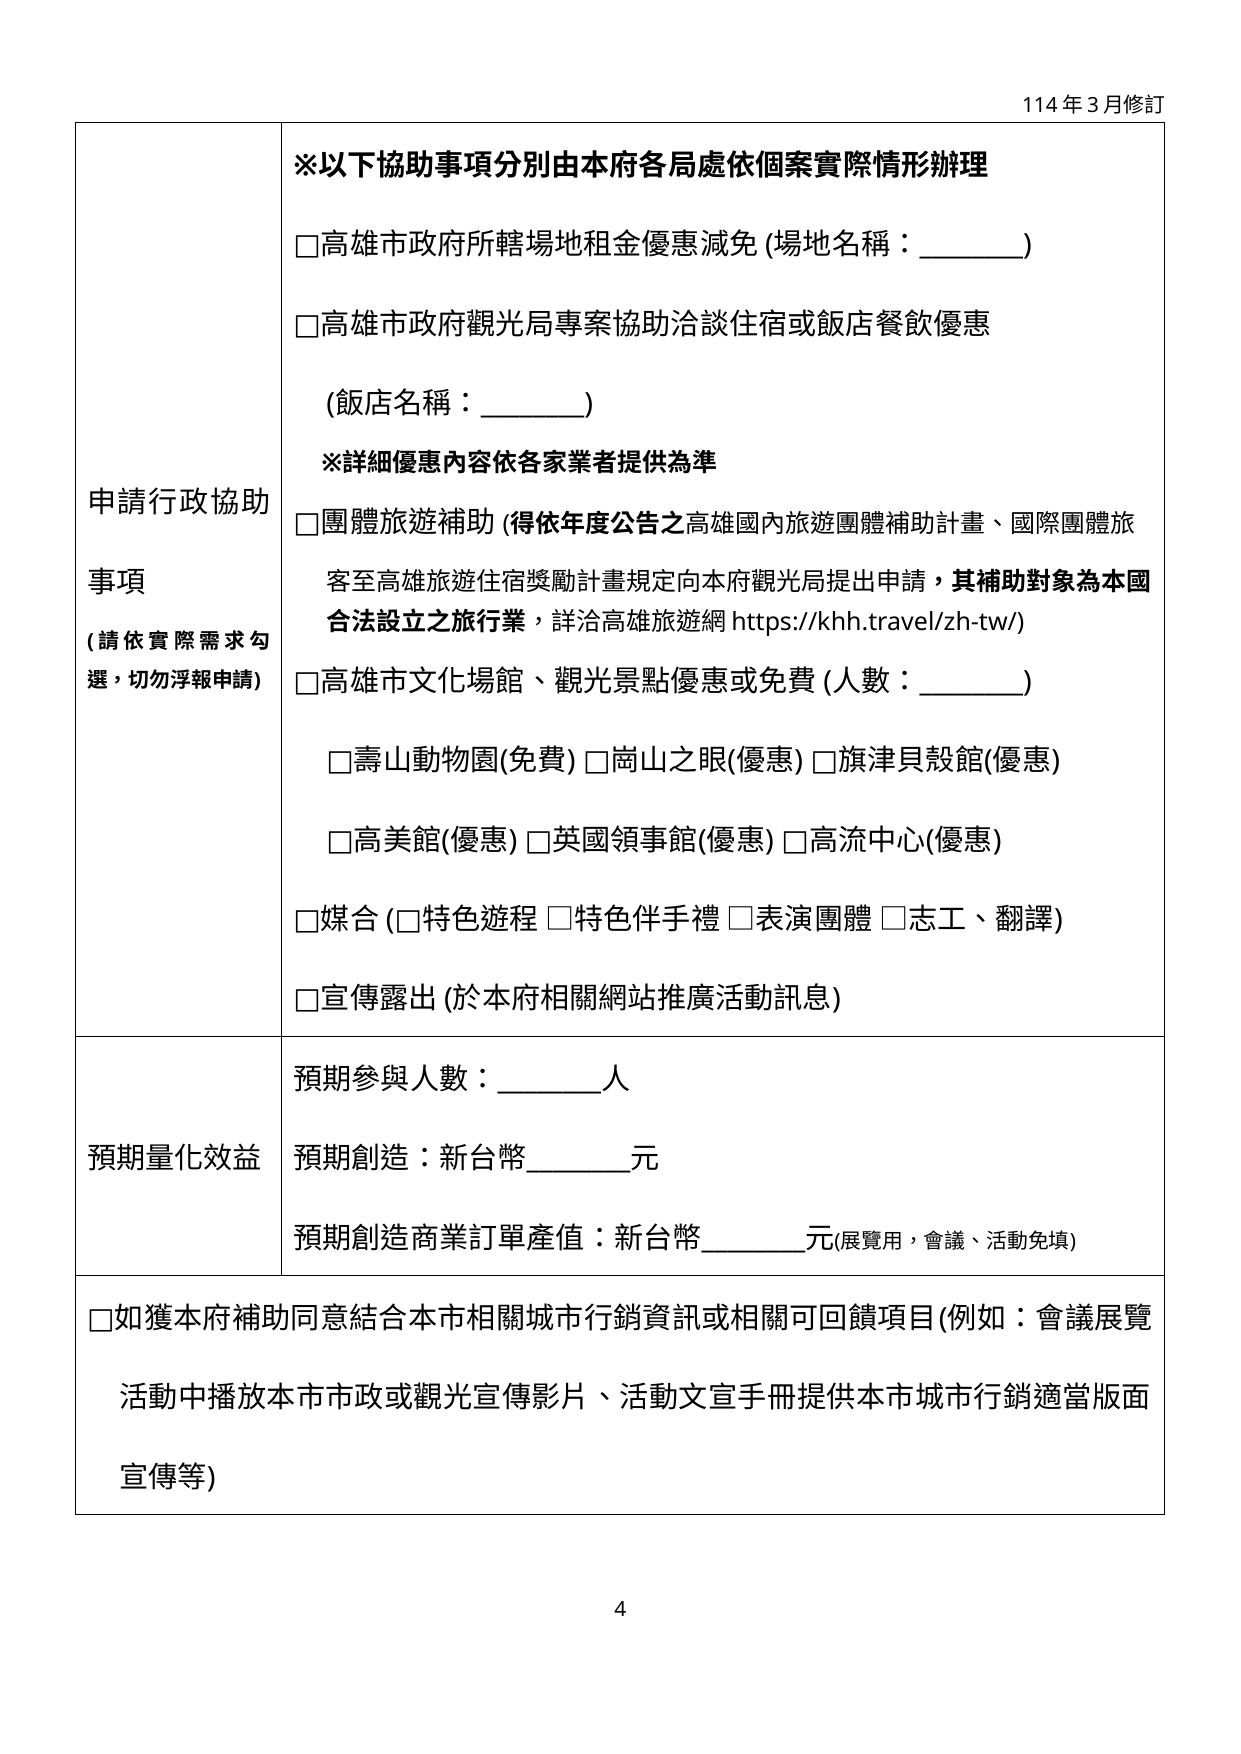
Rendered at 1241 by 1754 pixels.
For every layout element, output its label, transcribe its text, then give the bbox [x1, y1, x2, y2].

table_cell 預期參與人數：________人 預期創造：新台幣________元 預期創造商業訂單產值：新台幣________元(展覽用，會議、活動免填) [282, 1037, 1164, 1275]
table_cell □如獲本府補助同意結合本市相關城市行銷資訊或相關可回饋項目(例如：會議展覽活動中播放本市市政或觀光宣傳影片、活動文宣手冊提供本市城市行銷適當版面宣傳等) [76, 1276, 1164, 1514]
table_cell 申請行政協助事項 (請依實際需求勾選，切勿浮報申請) [76, 123, 281, 1036]
table_cell ※以下協助事項分別由本府各局處依個案實際情形辦理 □高雄市政府所轄場地租金優惠減免 (場地名稱：________) □高雄市政府觀光局專案協助洽談住宿或飯店餐飲優惠 (飯店名稱：________) ※詳細優惠內容依各家業者提供為準 □團體旅遊補助 (得依年度公告之高雄國內旅遊團體補助計畫、國際團體旅客至高雄旅遊住宿獎勵計畫規定向本府觀光局提出申請，其補助對象為本國合法設立之旅行業，詳洽高雄旅遊網https://khh.travel/zh-tw/) □高雄市文化場館、觀光景點優惠或免費 (人數：________) □壽山動物園(免費) □崗山之眼(優惠) □旗津貝殼館(優惠) □高美館(優惠) □英國領事館(優惠) □高流中心(優惠) □媒合 (□特色遊程 □特色伴手禮 □表演團體 □志工、翻譯) □宣傳露出 (於本府相關網站推廣活動訊息) [282, 123, 1164, 1036]
table_cell 預期量化效益 [76, 1037, 281, 1275]
